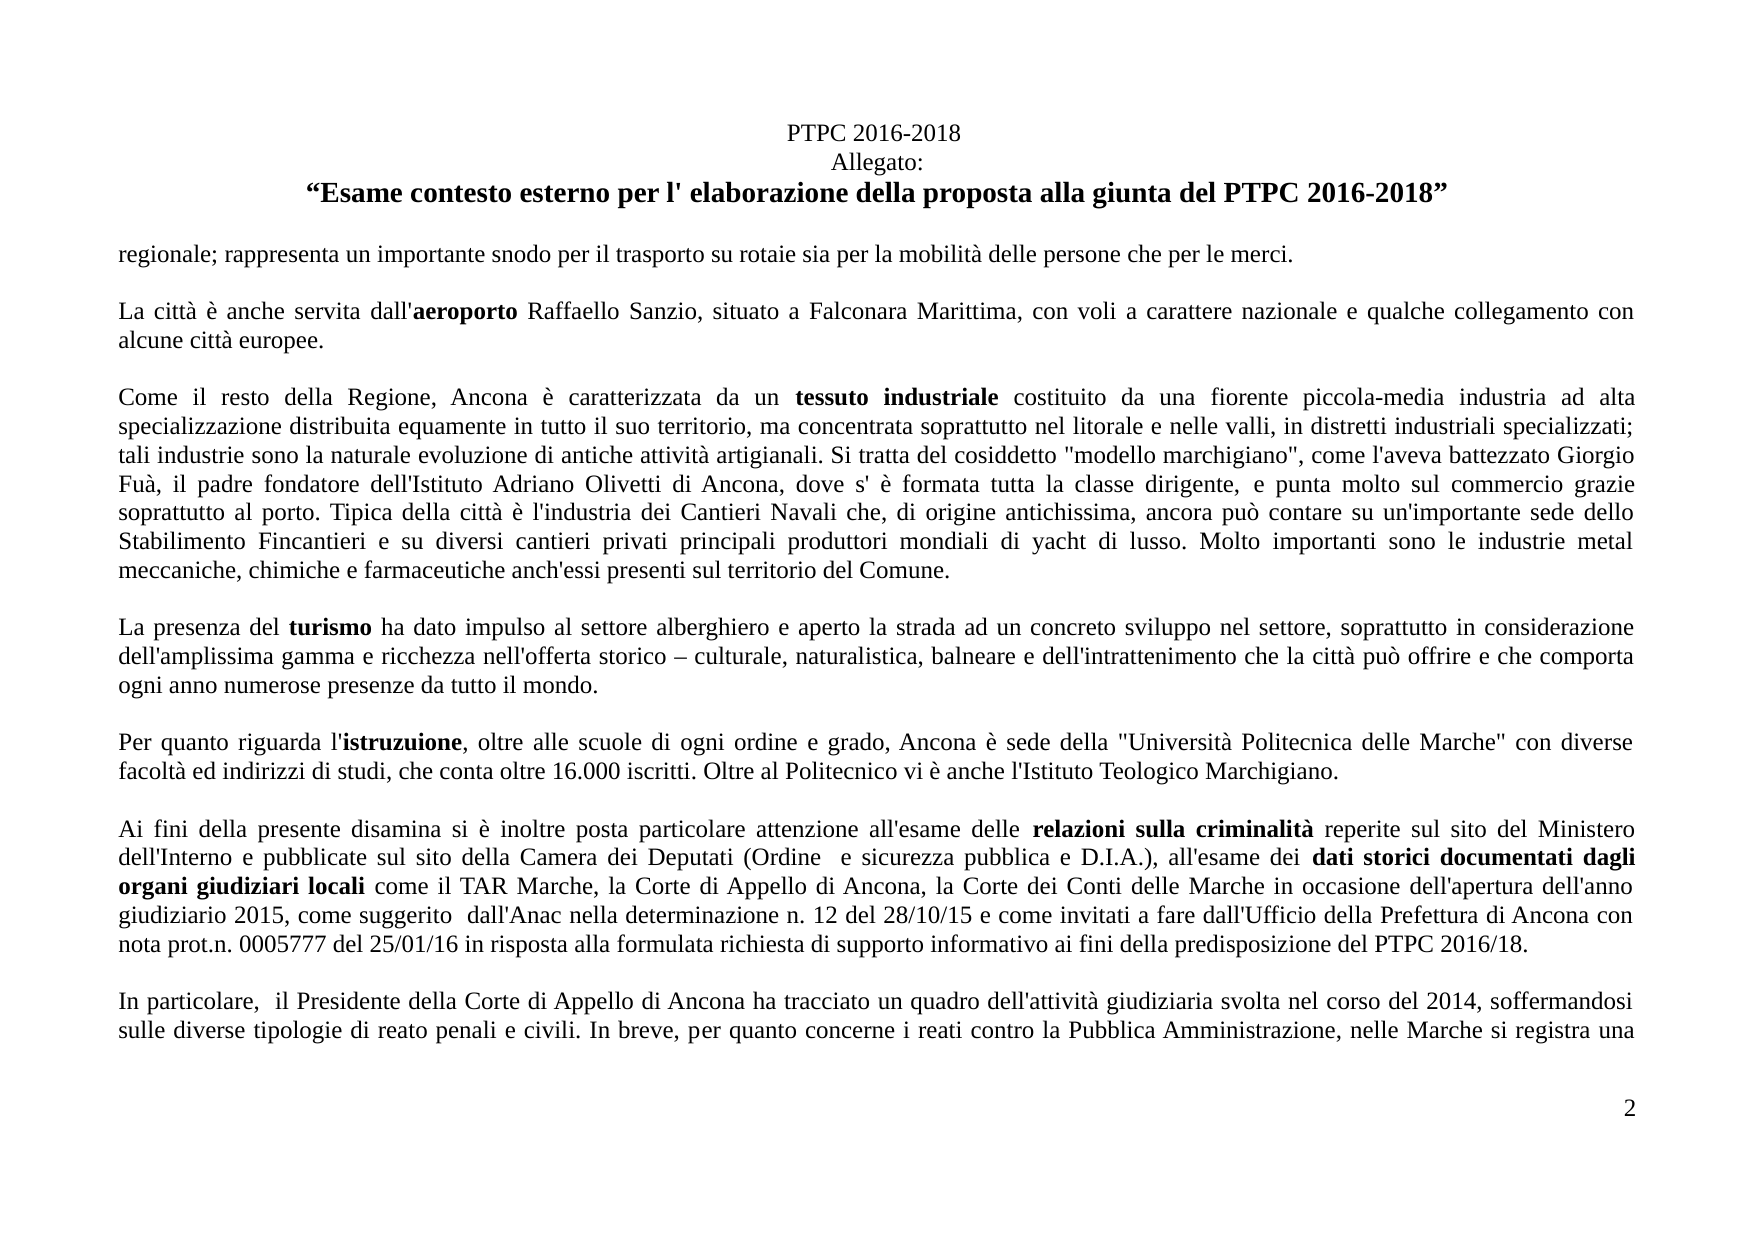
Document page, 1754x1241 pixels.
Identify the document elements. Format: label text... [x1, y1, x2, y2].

text Ai fini della presente disamina si è inoltre posta particolare attenzione all'esame delle relazioni sulla criminalità reperite sul sito del Ministero dell'Interno e pubblicate sul sito della Camera dei Deputati (Ordine e sicurezza pubblica e D.I.A.), all'esame dei dati storici documentati dagli organi giudiziari locali come il TAR Marche, la Corte di Appello di Ancona, la Corte dei Conti delle Marche in occasione dell'apertura dell'anno giudiziario 2015, come suggerito dall'Anac nella determinazione n. 12 del 28/10/15 e come invitati a fare dall'Ufficio della Prefettura di Ancona con nota prot.n. 0005777 del 25/01/16 in risposta alla formulata richiesta di supporto informativo ai fini della predisposizione del PTPC 2016/18. [118, 814, 1636, 957]
text La città è anche servita dall'aeroporto Raffaello Sanzio, situato a Falconara Marittima, con voli a carattere nazionale e qualche collegamento con alcune città europee. [118, 296, 1636, 354]
text Per quanto riguarda l'istruzuione, oltre alle scuole di ogni ordine e grado, Ancona è sede della "Università Politecnica delle Marche" con diverse facoltà ed indirizzi di studi, che conta oltre 16.000 iscritti. Oltre al Politecnico vi è anche l'Istituto Teologico Marchigiano. [118, 727, 1636, 785]
text Come il resto della Regione, Ancona è caratterizzata da un tessuto industriale costituito da una fiorente piccola-media industria ad alta specializzazione distribuita equamente in tutto il suo territorio, ma concentrata soprattutto nel litorale e nelle valli, in distretti industriali specializzati; tali industrie sono la naturale evoluzione di antiche attività artigianali. Si tratta del cosiddetto "modello marchigiano", come l'aveva battezzato Giorgio Fuà, il padre fondatore dell'Istituto Adriano Olivetti di Ancona, dove s' è formata tutta la classe dirigente, e punta molto sul commercio grazie soprattutto al porto. Tipica della città è l'industria dei Cantieri Navali che, di origine antichissima, ancora può contare su un'importante sede dello Stabilimento Fincantieri e su diversi cantieri privati principali produttori mondiali di yacht di lusso. Molto importanti sono le industrie metal meccaniche, chimiche e farmaceutiche anch'essi presenti sul territorio del Comune. [118, 382, 1636, 584]
text In particolare, il Presidente della Corte di Appello di Ancona ha tracciato un quadro dell'attività giudiziaria svolta nel corso del 2014, soffermandosi sulle diverse tipologie di reato penali e civili. In breve, per quanto concerne i reati contro la Pubblica Amministrazione, nelle Marche si registra una [118, 986, 1636, 1044]
text La presenza del turismo ha dato impulso al settore alberghiero e aperto la strada ad un concreto sviluppo nel settore, soprattutto in considerazione dell'amplissima gamma e ricchezza nell'offerta storico – culturale, naturalistica, balneare e dell'intrattenimento che la città può offrire e che comporta ogni anno numerose presenze da tutto il mondo. [118, 612, 1636, 699]
text regionale; rappresenta un importante snodo per il trasporto su rotaie sia per la mobilità delle persone che per le merci. [118, 239, 1636, 267]
